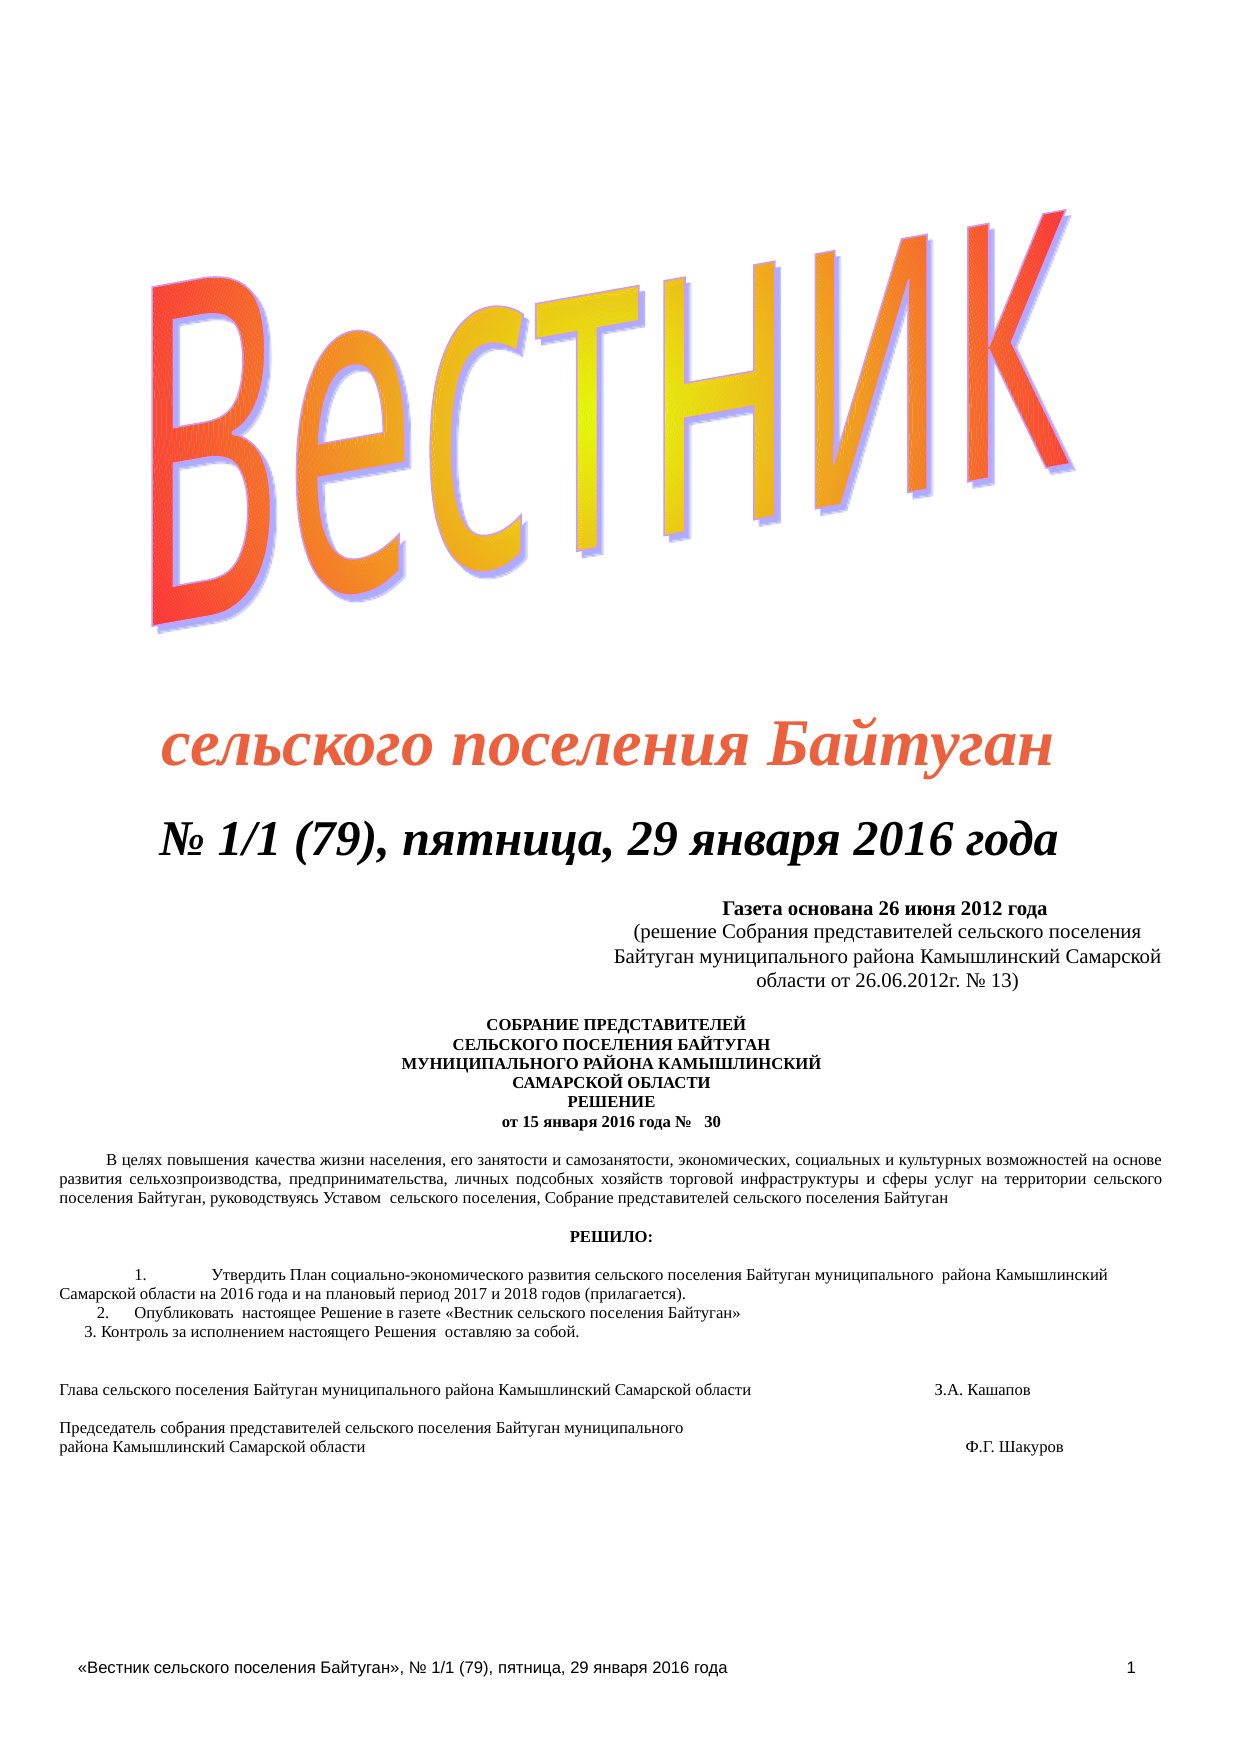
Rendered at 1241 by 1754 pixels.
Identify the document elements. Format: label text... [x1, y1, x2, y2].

table_header [59, 895, 611, 992]
list Утвердить План социально-экономического развития сельского поселения Байтуган муниципального района Камышлинский Самарской области на 2016 года и на плановый период 2017 и 2018 годов (прилагается). [59, 1265, 1163, 1303]
text № 1/1 (79), пятница, 29 января 2016 года [59, 809, 1163, 866]
text от 15 января 2016 года № 30 [59, 1111, 1163, 1131]
list Опубликовать настоящее Решение в газете «Вестник сельского поселения Байтуган» [97, 1303, 1163, 1322]
text В целях повышения качества жизни населения, его занятости и самозанятости, экономических, социальных и культурных возможностей на основе развития сельхозпроизводства, предпринимательства, личных подсобных хозяйств торговой инфраструктуры и сферы услуг на территории сельского поселения Байтуган, руководствуясь Уставом сельского поселения, Собрание представителей сельского поселения Байтуган [59, 1150, 1163, 1207]
text РЕШИЛО: [59, 1226, 1163, 1246]
list 3. Контроль за исполнением настоящего Решения оставляю за собой. [59, 1322, 1163, 1341]
text РЕШЕНИЕ [59, 1092, 1163, 1111]
text СОБРАНИЕ ПРЕДСТАВИТЕЛЕЙ [59, 1011, 1163, 1035]
table_header Газета основана 26 июня 2012 года (решение Собрания представителей сельского поселения Байтуган муниципального района Камышлинский Самарской области от 26.06.2012г. № 13) [611, 895, 1163, 992]
text САМАРСКОЙ ОБЛАСТИ [59, 1073, 1163, 1092]
text СЕЛЬСКОГО ПОСЕЛЕНИЯ БАЙТУГАН [59, 1035, 1163, 1054]
text сельского поселения Байтуган [59, 703, 1163, 779]
text района Камышлинский Самарской области Ф.Г. Шакуров [59, 1437, 1163, 1456]
text Председатель собрания представителей сельского поселения Байтуган муниципального [59, 1418, 1163, 1437]
text МУНИЦИПАЛЬНОГО РАЙОНА КАМЫШЛИНСКИЙ [59, 1054, 1163, 1073]
text Глава сельского поселения Байтуган муниципального района Камышлинский Самарской области З.А. Кашапов [59, 1380, 1163, 1399]
